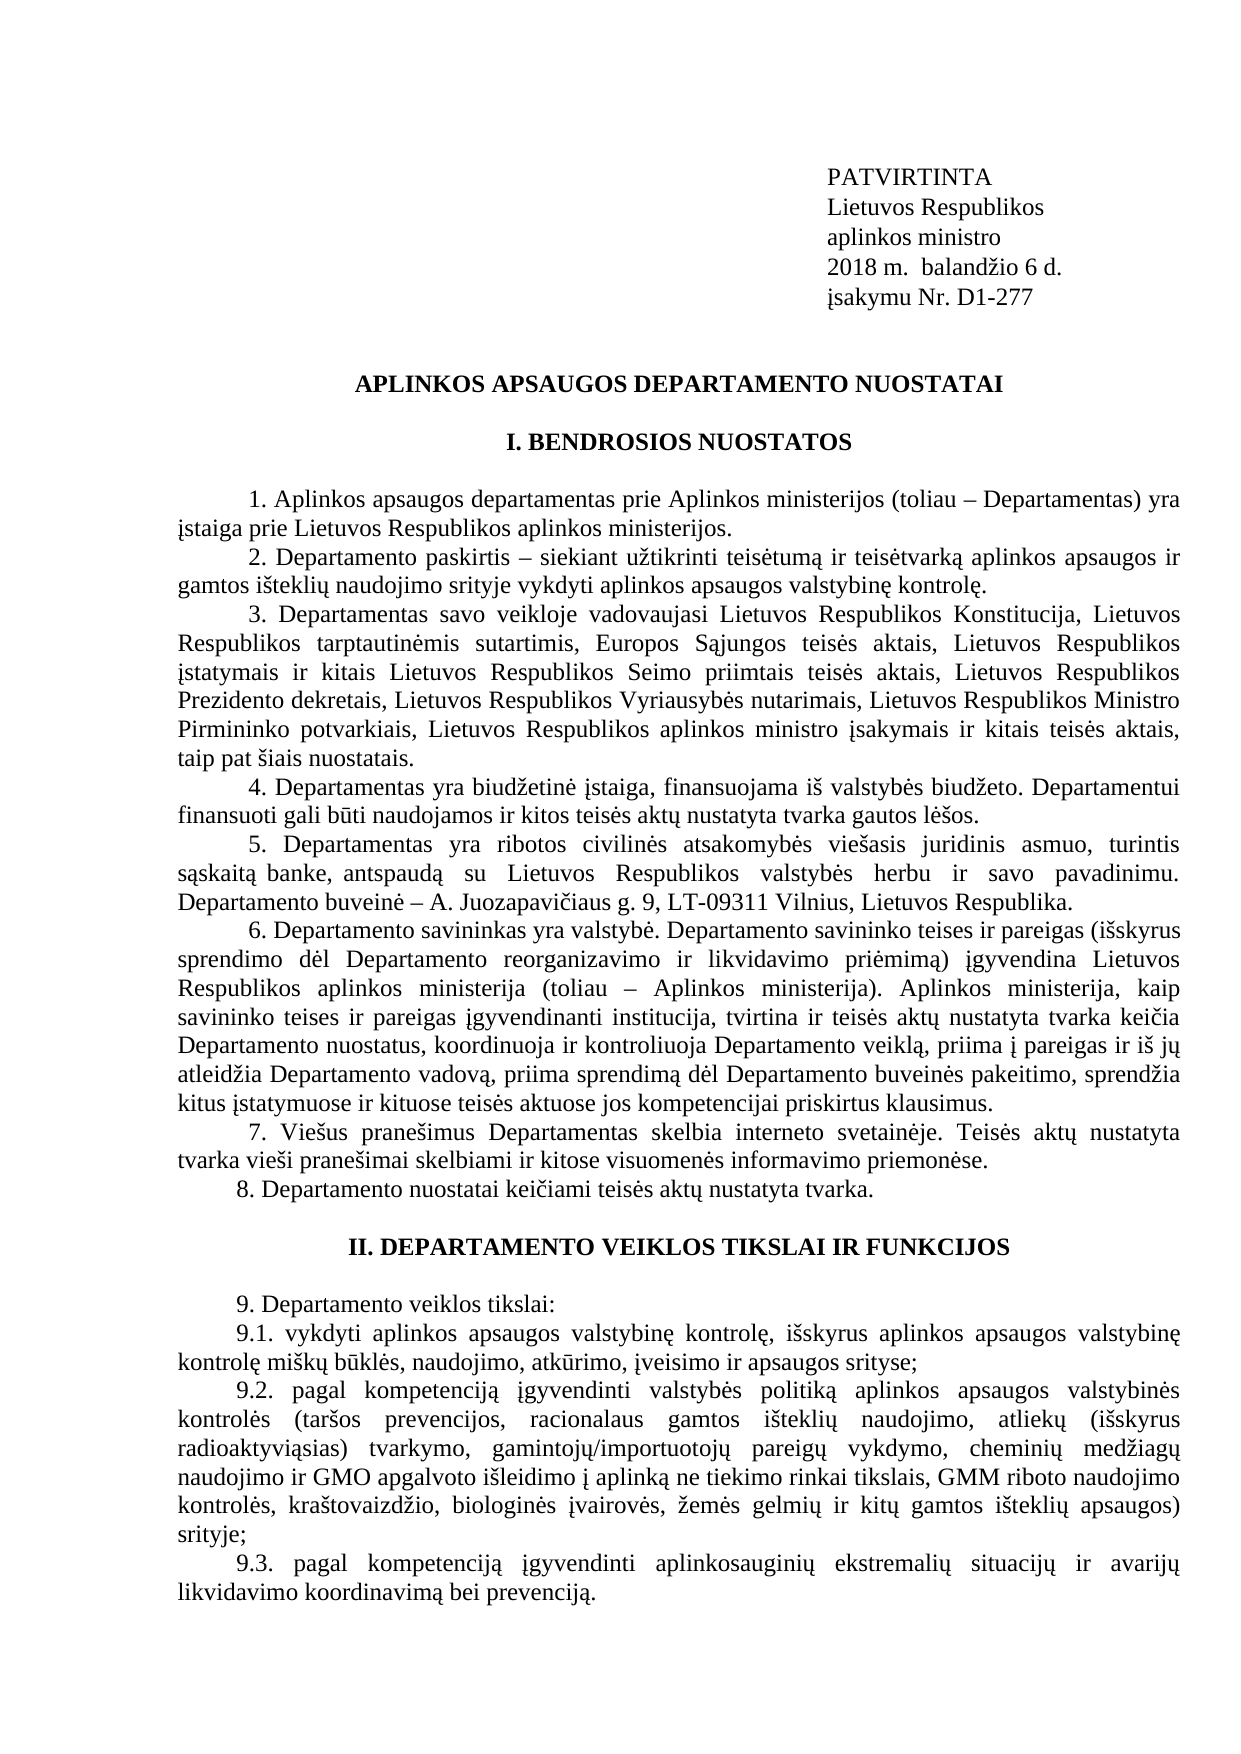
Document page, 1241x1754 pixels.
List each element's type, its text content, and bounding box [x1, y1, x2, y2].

text 9.1. vykdyti aplinkos apsaugos valstybinę kontrolę, išskyrus aplinkos apsaugos valstybinę kontrolę miškų būklės, naudojimo, atkūrimo, įveisimo ir apsaugos srityse; [177, 1318, 1181, 1376]
text įsakymu Nr. D1-277 [827, 282, 1181, 311]
text II. DEPARTAMENTO VEIKLOS TIKSLAI IR FUNKCIJOS [177, 1232, 1181, 1261]
text Lietuvos Respublikos [827, 192, 1181, 221]
text I. BENDROSIOS NUOSTATOS [177, 427, 1181, 456]
text 2018 m. balandžio 6 d. [827, 252, 1181, 281]
text 9.2. pagal kompetenciją įgyvendinti valstybės politiką aplinkos apsaugos valstybinės kontrolės (taršos prevencijos, racionalaus gamtos išteklių naudojimo, atliekų (išskyrus radioaktyviąsias) tvarkymo, gamintojų/importuotojų pareigų vykdymo, cheminių medžiagų naudojimo ir GMO apgalvoto išleidimo į aplinką ne tiekimo rinkai tikslais, GMM riboto naudojimo kontrolės, kraštovaizdžio, biologinės įvairovės, žemės gelmių ir kitų gamtos išteklių apsaugos) srityje; [177, 1376, 1181, 1548]
text 4. Departamentas yra biudžetinė įstaiga, finansuojama iš valstybės biudžeto. Departamentui finansuoti gali būti naudojamos ir kitos teisės aktų nustatyta tvarka gautos lėšos. [177, 772, 1181, 829]
text 8. Departamento nuostatai keičiami teisės aktų nustatyta tvarka. [177, 1174, 1181, 1203]
text 9.3. pagal kompetenciją įgyvendinti aplinkosauginių ekstremalių situacijų ir avarijų likvidavimo koordinavimą bei prevenciją. [177, 1548, 1181, 1606]
text APLINKOS APSAUGOS DEPARTAMENTO NUOSTATAI [177, 369, 1181, 398]
text PATVIRTINTA [827, 162, 1181, 191]
text 7. Viešus pranešimus Departamentas skelbia interneto svetainėje. Teisės aktų nustatyta tvarka vieši pranešimai skelbiami ir kitose visuomenės informavimo priemonėse. [177, 1117, 1181, 1174]
text 1. Aplinkos apsaugos departamentas prie Aplinkos ministerijos (toliau – Departamentas) yra įstaiga prie Lietuvos Respublikos aplinkos ministerijos. [177, 484, 1181, 542]
text aplinkos ministro [827, 222, 1181, 251]
text 3. Departamentas savo veikloje vadovaujasi Lietuvos Respublikos Konstitucija, Lietuvos Respublikos tarptautinėmis sutartimis, Europos Sąjungos teisės aktais, Lietuvos Respublikos įstatymais ir kitais Lietuvos Respublikos Seimo priimtais teisės aktais, Lietuvos Respublikos Prezidento dekretais, Lietuvos Respublikos Vyriausybės nutarimais, Lietuvos Respublikos Ministro Pirmininko potvarkiais, Lietuvos Respublikos aplinkos ministro įsakymais ir kitais teisės aktais, taip pat šiais nuostatais. [177, 599, 1181, 772]
text 2. Departamento paskirtis – siekiant užtikrinti teisėtumą ir teisėtvarką aplinkos apsaugos ir gamtos išteklių naudojimo srityje vykdyti aplinkos apsaugos valstybinę kontrolę. [177, 542, 1181, 599]
text 5. Departamentas yra ribotos civilinės atsakomybės viešasis juridinis asmuo, turintis sąskaitą banke, antspaudą su Lietuvos Respublikos valstybės herbu ir savo pavadinimu. Departamento buveinė – A. Juozapavičiaus g. 9, LT-09311 Vilnius, Lietuvos Respublika. [177, 829, 1181, 916]
text 9. Departamento veiklos tikslai: [177, 1289, 1181, 1318]
text 6. Departamento savininkas yra valstybė. Departamento savininko teises ir pareigas (išskyrus sprendimo dėl Departamento reorganizavimo ir likvidavimo priėmimą) įgyvendina Lietuvos Respublikos aplinkos ministerija (toliau – Aplinkos ministerija). Aplinkos ministerija, kaip savininko teises ir pareigas įgyvendinanti institucija, tvirtina ir teisės aktų nustatyta tvarka keičia Departamento nuostatus, koordinuoja ir kontroliuoja Departamento veiklą, priima į pareigas ir iš jų atleidžia Departamento vadovą, priima sprendimą dėl Departamento buveinės pakeitimo, sprendžia kitus įstatymuose ir kituose teisės aktuose jos kompetencijai priskirtus klausimus. [177, 916, 1181, 1117]
